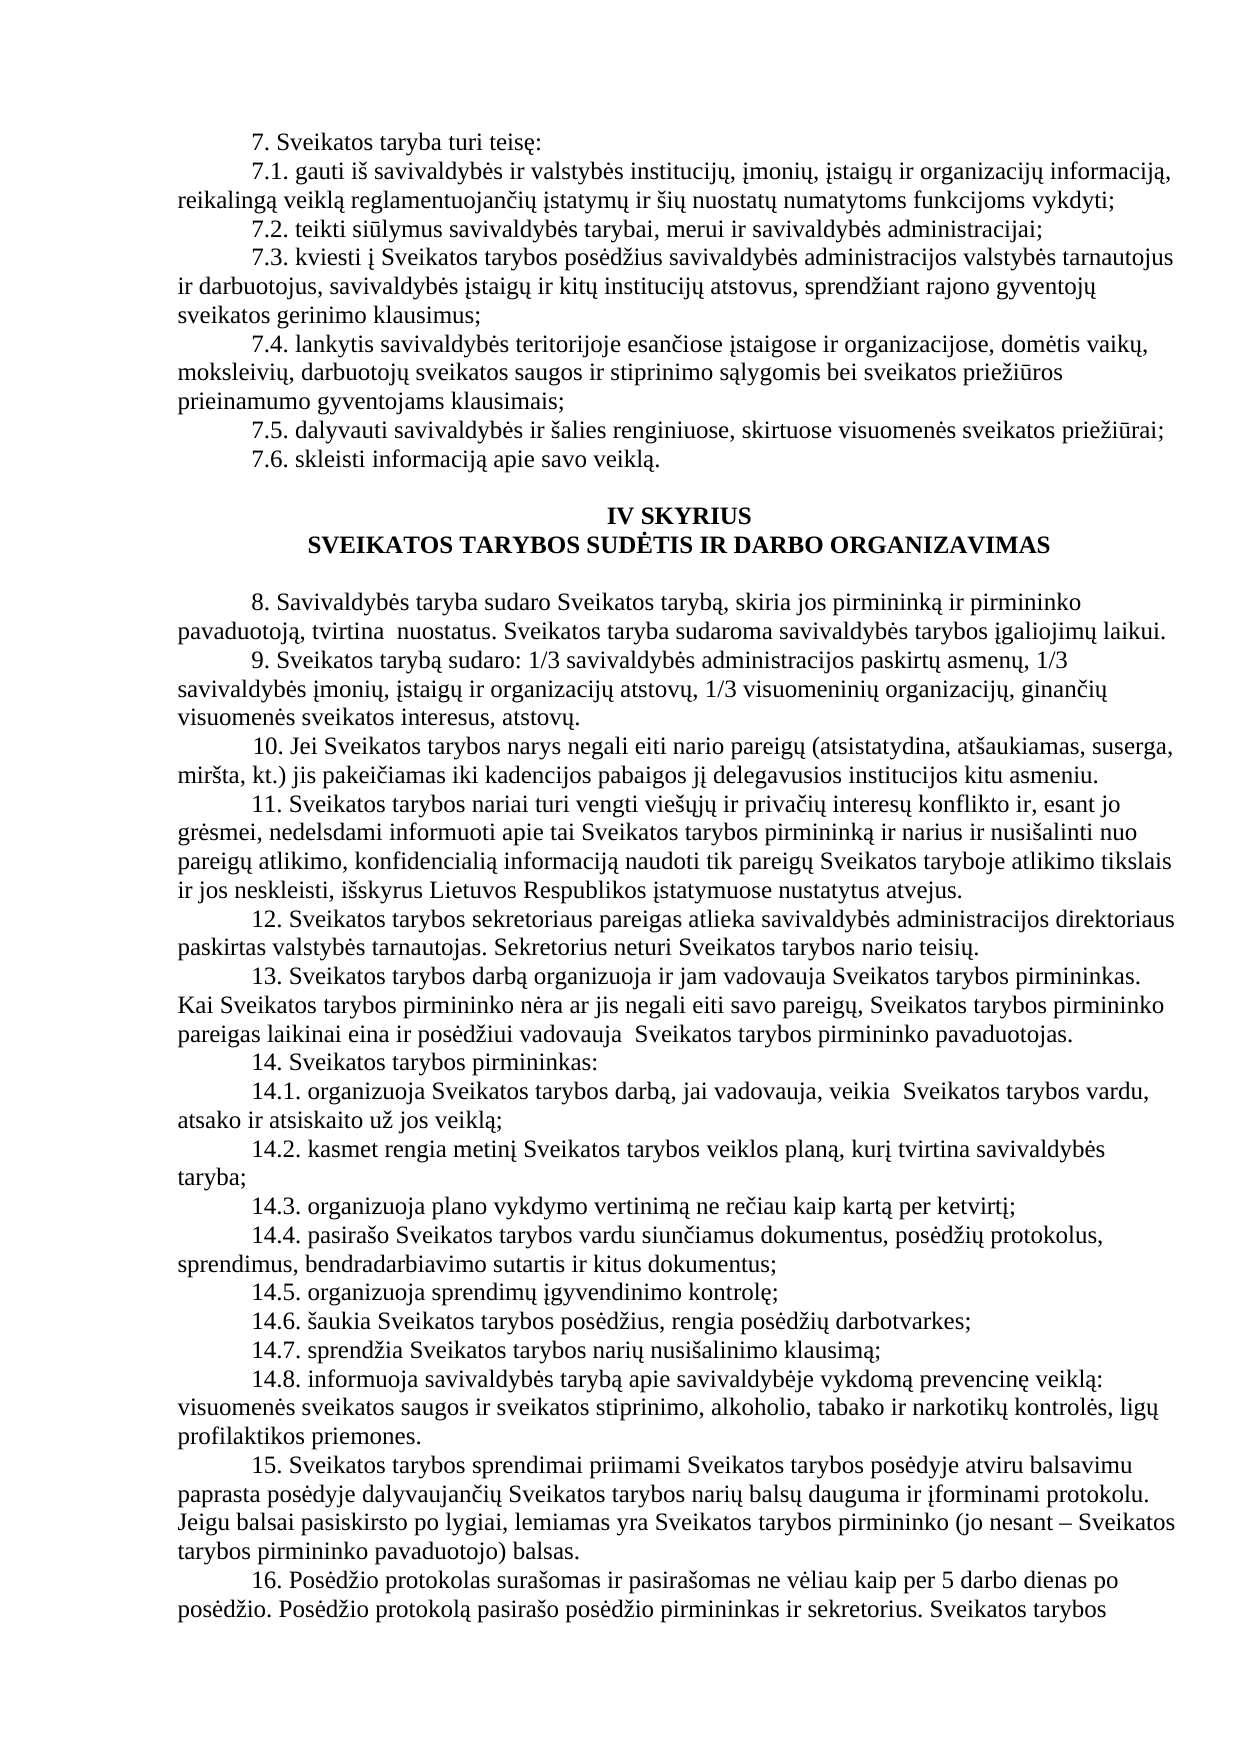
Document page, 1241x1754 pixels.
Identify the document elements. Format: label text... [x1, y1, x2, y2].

text 15. Sveikatos tarybos sprendimai priimami Sveikatos tarybos posėdyje atviru balsavimu paprasta posėdyje dalyvaujančių Sveikatos tarybos narių balsų dauguma ir įforminami protokolu. Jeigu balsai pasiskirsto po lygiai, lemiamas yra Sveikatos tarybos pirmininko (jo nesant – Sveikatos tarybos pirmininko pavaduotojo) balsas. [177, 1450, 1181, 1565]
text 14.7. sprendžia Sveikatos tarybos narių nusišalinimo klausimą; [177, 1335, 1181, 1364]
text 9. Sveikatos tarybą sudaro: 1/3 savivaldybės administracijos paskirtų asmenų, 1/3 savivaldybės įmonių, įstaigų ir organizacijų atstovų, 1/3 visuomeninių organizacijų, ginančių visuomenės sveikatos interesus, atstovų. [177, 645, 1181, 731]
text 13. Sveikatos tarybos darbą organizuoja ir jam vadovauja Sveikatos tarybos pirmininkas. Kai Sveikatos tarybos pirmininko nėra ar jis negali eiti savo pareigų, Sveikatos tarybos pirmininko pareigas laikinai eina ir posėdžiui vadovauja Sveikatos tarybos pirmininko pavaduotojas. [177, 961, 1181, 1047]
text 14.1. organizuoja Sveikatos tarybos darbą, jai vadovauja, veikia Sveikatos tarybos vardu, atsako ir atsiskaito už jos veiklą; [177, 1076, 1181, 1134]
text 14.3. organizuoja plano vykdymo vertinimą ne rečiau kaip kartą per ketvirtį; [177, 1191, 1181, 1220]
text 14. Sveikatos tarybos pirmininkas: [177, 1047, 1181, 1076]
text IV SKYRIUS [177, 501, 1181, 530]
text 7.1. gauti iš savivaldybės ir valstybės institucijų, įmonių, įstaigų ir organizacijų informaciją, reikalingą veiklą reglamentuojančių įstatymų ir šių nuostatų numatytoms funkcijoms vykdyti; [177, 156, 1181, 214]
text 14.6. šaukia Sveikatos tarybos posėdžius, rengia posėdžių darbotvarkes; [177, 1306, 1181, 1335]
text 7.6. skleisti informaciją apie savo veiklą. [177, 444, 1181, 472]
text 10. Jei Sveikatos tarybos narys negali eiti nario pareigų (atsistatydina, atšaukiamas, suserga, miršta, kt.) jis pakeičiamas iki kadencijos pabaigos jį delegavusios institucijos kitu asmeniu. [177, 731, 1181, 789]
text 11. Sveikatos tarybos nariai turi vengti viešųjų ir privačių interesų konflikto ir, esant jo grėsmei, nedelsdami informuoti apie tai Sveikatos tarybos pirmininką ir narius ir nusišalinti nuo pareigų atlikimo, konfidencialią informaciją naudoti tik pareigų Sveikatos taryboje atlikimo tikslais ir jos neskleisti, išskyrus Lietuvos Respublikos įstatymuose nustatytus atvejus. [177, 789, 1181, 904]
text 14.8. informuoja savivaldybės tarybą apie savivaldybėje vykdomą prevencinę veiklą: visuomenės sveikatos saugos ir sveikatos stiprinimo, alkoholio, tabako ir narkotikų kontrolės, ligų profilaktikos priemones. [177, 1364, 1181, 1450]
text 12. Sveikatos tarybos sekretoriaus pareigas atlieka savivaldybės administracijos direktoriaus paskirtas valstybės tarnautojas. Sekretorius neturi Sveikatos tarybos nario teisių. [177, 904, 1181, 961]
text 14.5. organizuoja sprendimų įgyvendinimo kontrolę; [177, 1277, 1181, 1306]
text 7. Sveikatos taryba turi teisę: [177, 127, 1181, 156]
text 16. Posėdžio protokolas surašomas ir pasirašomas ne vėliau kaip per 5 darbo dienas po posėdžio. Posėdžio protokolą pasirašo posėdžio pirmininkas ir sekretorius. Sveikatos tarybos [177, 1565, 1181, 1622]
text 7.5. dalyvauti savivaldybės ir šalies renginiuose, skirtuose visuomenės sveikatos priežiūrai; [177, 415, 1181, 444]
text 7.3. kviesti į Sveikatos tarybos posėdžius savivaldybės administracijos valstybės tarnautojus ir darbuotojus, savivaldybės įstaigų ir kitų institucijų atstovus, sprendžiant rajono gyventojų sveikatos gerinimo klausimus; [177, 242, 1181, 329]
text 14.2. kasmet rengia metinį Sveikatos tarybos veiklos planą, kurį tvirtina savivaldybės taryba; [177, 1134, 1181, 1191]
text 14.4. pasirašo Sveikatos tarybos vardu siunčiamus dokumentus, posėdžių protokolus, sprendimus, bendradarbiavimo sutartis ir kitus dokumentus; [177, 1220, 1181, 1277]
text 7.4. lankytis savivaldybės teritorijoje esančiose įstaigose ir organizacijose, domėtis vaikų, moksleivių, darbuotojų sveikatos saugos ir stiprinimo sąlygomis bei sveikatos priežiūros prieinamumo gyventojams klausimais; [177, 329, 1181, 415]
text 7.2. teikti siūlymus savivaldybės tarybai, merui ir savivaldybės administracijai; [177, 214, 1181, 242]
text 8. Savivaldybės taryba sudaro Sveikatos tarybą, skiria jos pirmininką ir pirmininko pavaduotoją, tvirtina nuostatus. Sveikatos taryba sudaroma savivaldybės tarybos įgaliojimų laikui. [177, 587, 1181, 645]
text SVEIKATOS TARYBOS SUDĖTIS IR DARBO ORGANIZAVIMAS [177, 530, 1181, 559]
